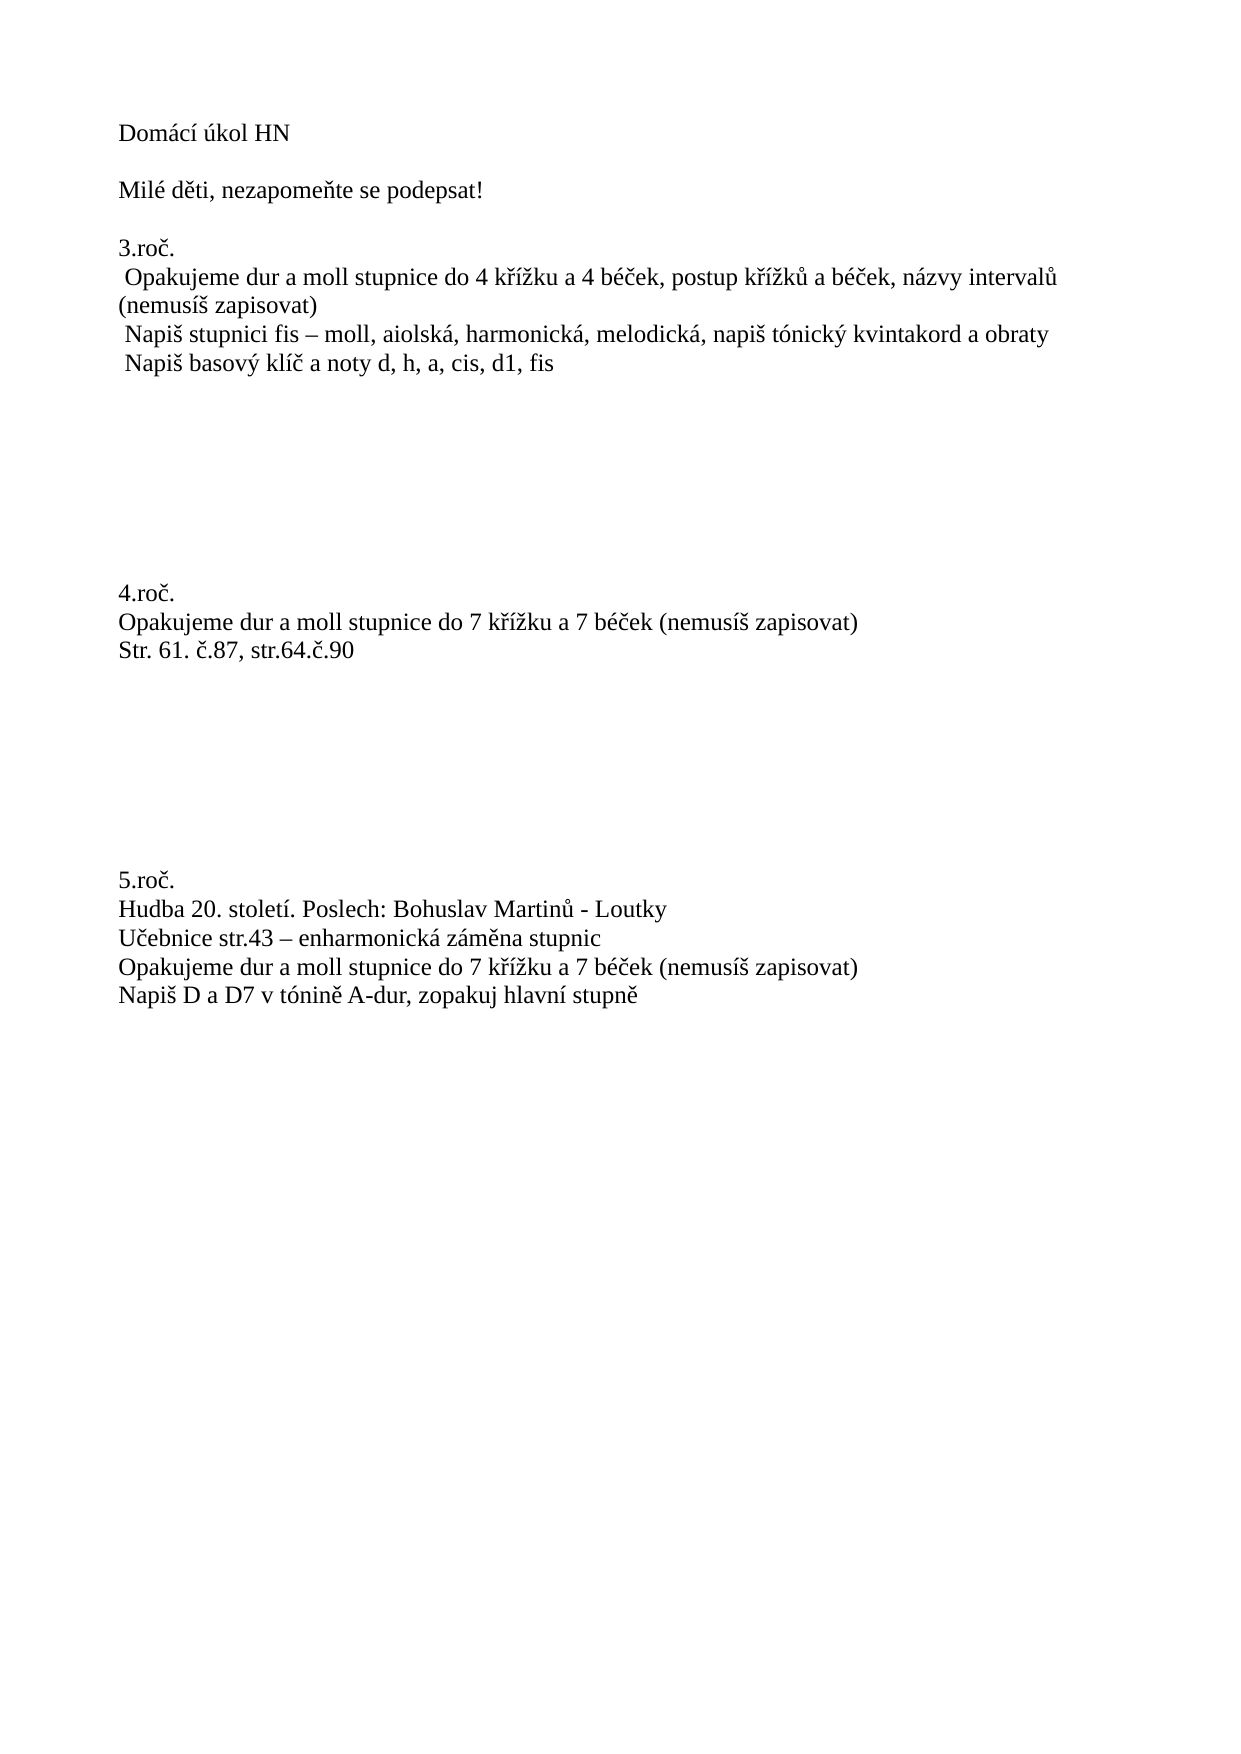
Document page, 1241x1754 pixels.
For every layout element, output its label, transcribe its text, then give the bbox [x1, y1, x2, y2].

text 4.roč. [118, 578, 1122, 607]
text Milé děti, nezapomeňte se podepsat! [118, 176, 1122, 204]
text 5.roč. [118, 866, 1122, 894]
text Učebnice str.43 – enharmonická záměna stupnic [118, 923, 1122, 952]
text 3.roč. [118, 233, 1122, 262]
text Napiš D a D7 v tónině A-dur, zopakuj hlavní stupně [118, 981, 1122, 1009]
text Hudba 20. století. Poslech: Bohuslav Martinů - Loutky [118, 894, 1122, 923]
text Opakujeme dur a moll stupnice do 7 křížku a 7 béček (nemusíš zapisovat) [118, 952, 1122, 981]
text Napiš basový klíč a noty d, h, a, cis, d1, fis [118, 348, 1122, 377]
text Napiš stupnici fis – moll, aiolská, harmonická, melodická, napiš tónický kvintakord a obraty [118, 319, 1122, 348]
text Domácí úkol HN [118, 118, 1122, 147]
text Str. 61. č.87, str.64.č.90 [118, 636, 1122, 664]
text Opakujeme dur a moll stupnice do 7 křížku a 7 béček (nemusíš zapisovat) [118, 607, 1122, 636]
text Opakujeme dur a moll stupnice do 4 křížku a 4 béček, postup křížků a béček, názvy intervalů (nemusíš zapisovat) [118, 262, 1122, 319]
